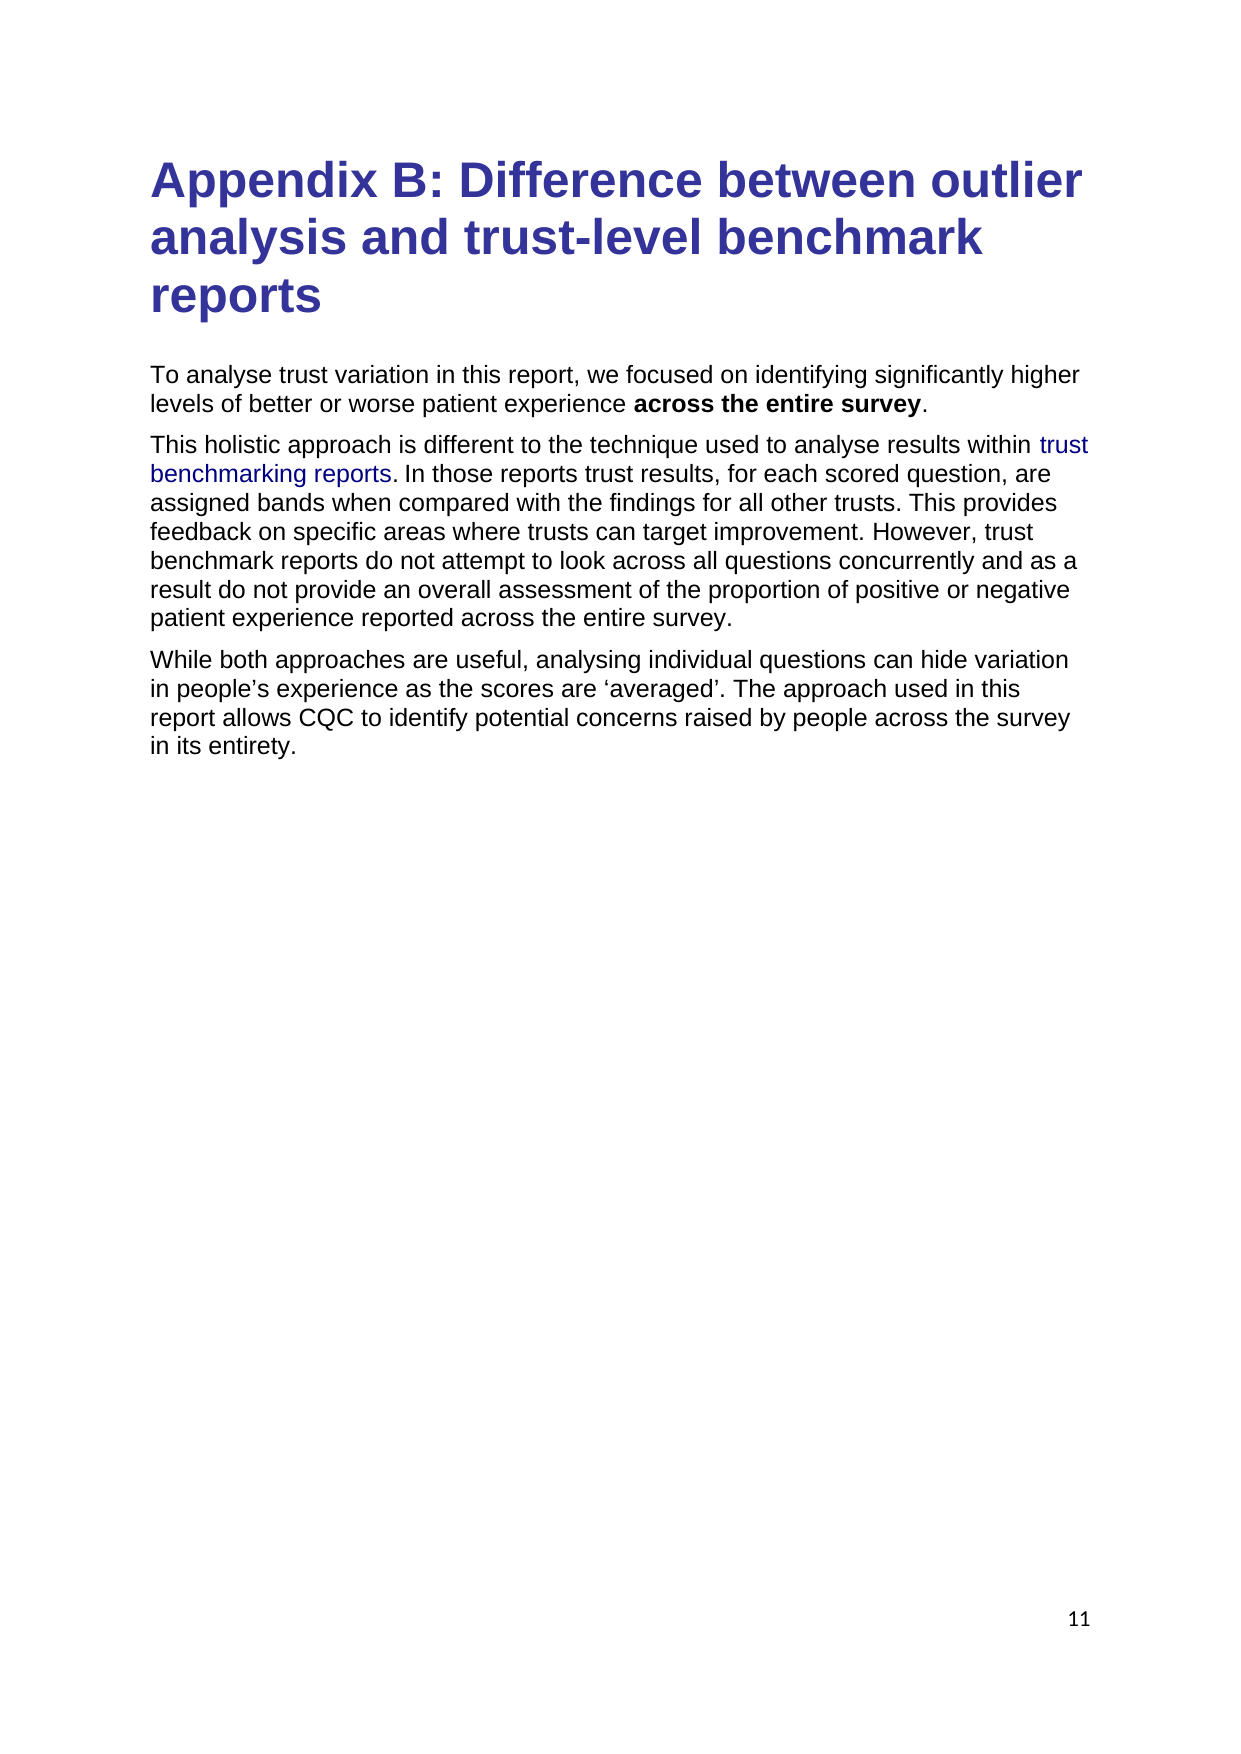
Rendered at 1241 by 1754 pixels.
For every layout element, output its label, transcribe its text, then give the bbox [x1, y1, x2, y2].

text This holistic approach is different to the technique used to analyse results within trust benchmarking reports. In those reports trust results, for each scored question, are assigned bands when compared with the findings for all other trusts. This provides feedback on specific areas where trusts can target improvement. However, trust benchmark reports do not attempt to look across all questions concurrently and as a result do not provide an overall assessment of the proportion of positive or negative patient experience reported across the entire survey. [150, 430, 1090, 632]
text To analyse trust variation in this report, we focused on identifying significantly higher levels of better or worse patient experience across the entire survey. [150, 360, 1090, 417]
subtitle Appendix B: Difference between outlier analysis and trust-level benchmark reports [150, 150, 1090, 322]
text While both approaches are useful, analysing individual questions can hide variation in people’s experience as the scores are ‘averaged’. The approach used in this report allows CQC to identify potential concerns raised by people across the survey in its entirety. [150, 645, 1090, 760]
